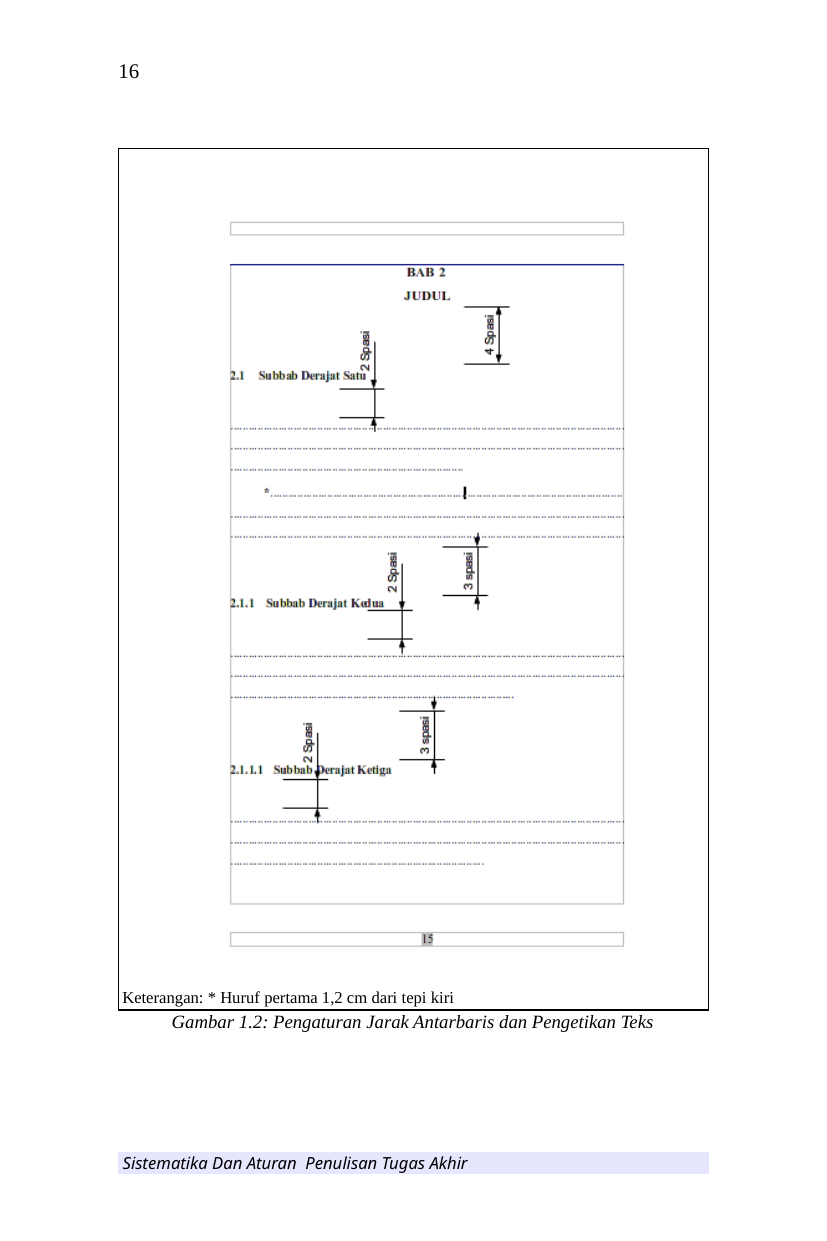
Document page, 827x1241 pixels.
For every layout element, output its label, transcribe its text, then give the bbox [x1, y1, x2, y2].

picture [122, 151, 705, 988]
text Gambar 1.2: Pengaturan Jarak Antarbaris dan Pengetikan Teks [118, 1011, 709, 1032]
text Keterangan: * Huruf pertama 1,2 cm dari tepi kiri [122, 988, 705, 1007]
text [119, 149, 708, 1009]
